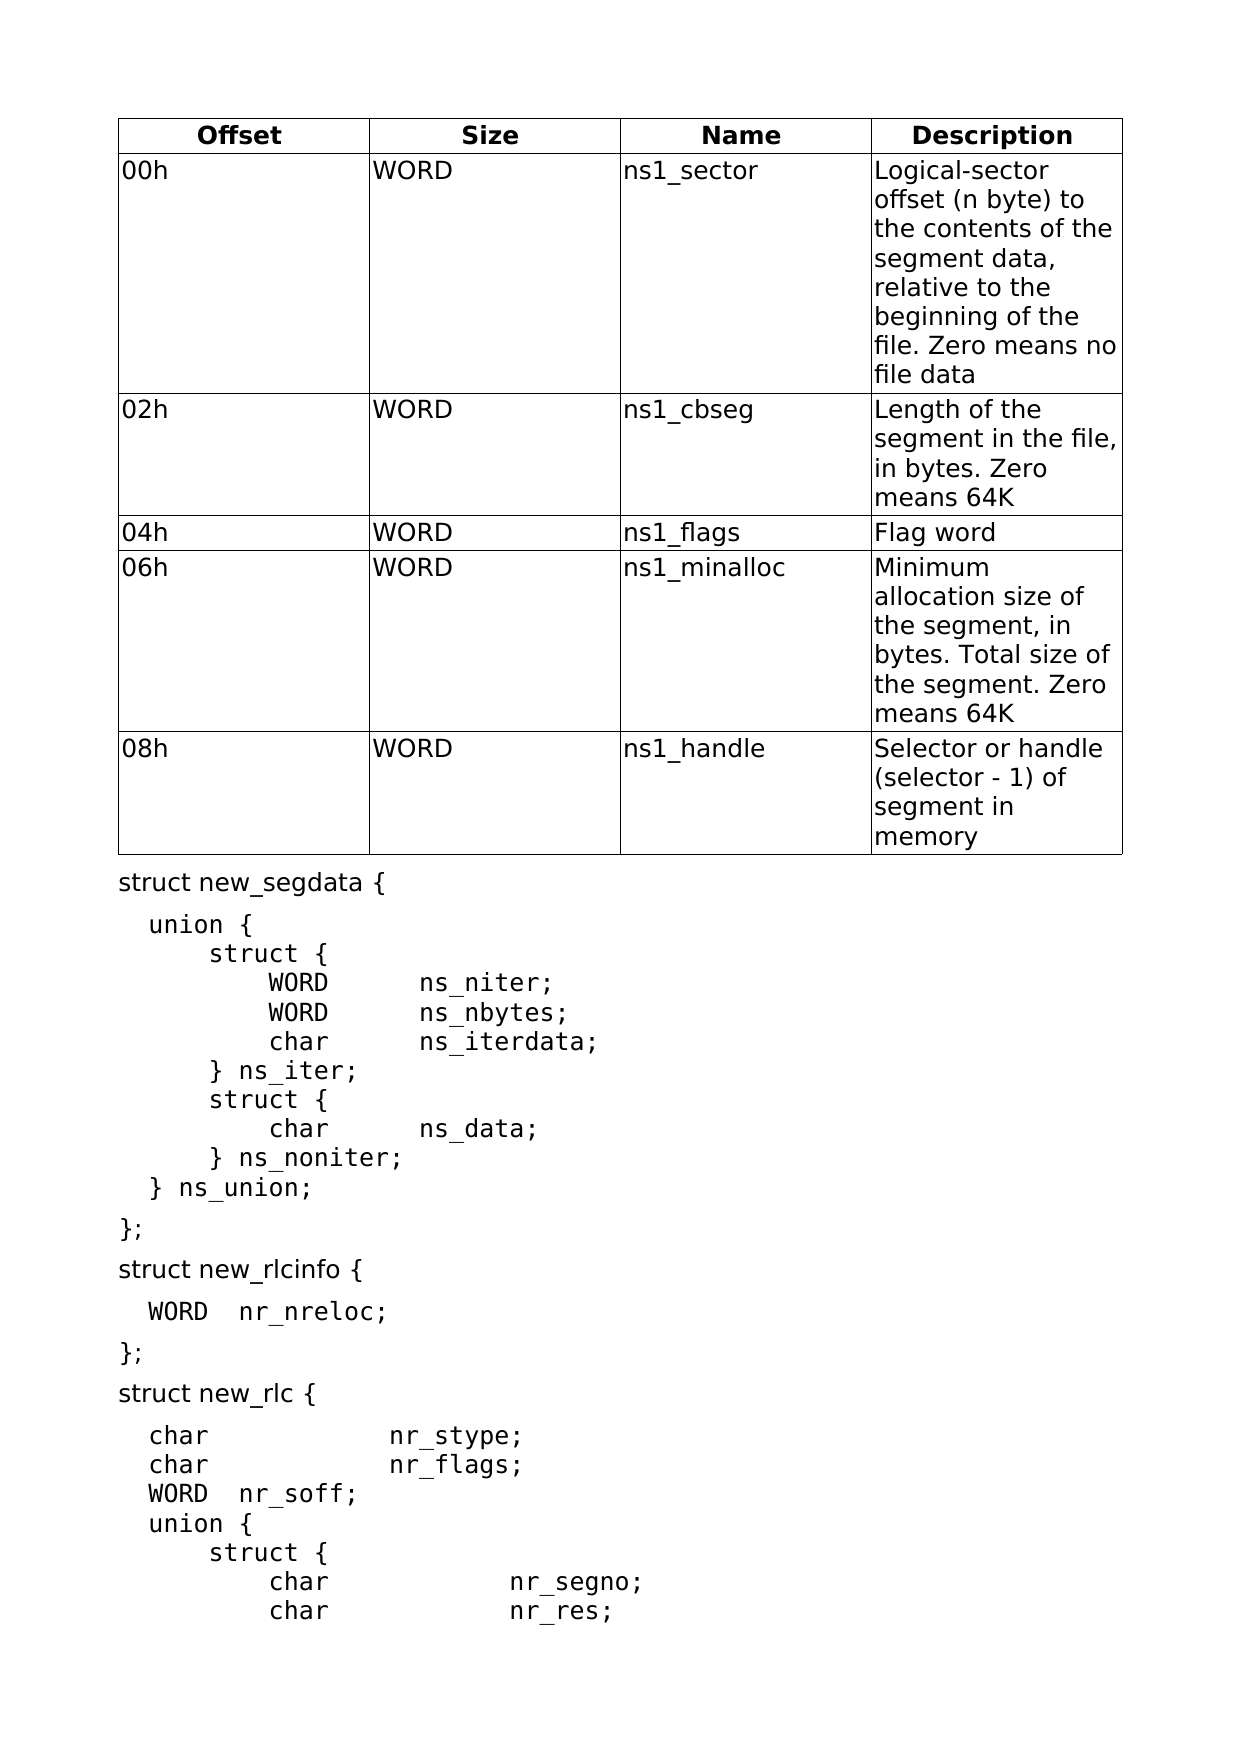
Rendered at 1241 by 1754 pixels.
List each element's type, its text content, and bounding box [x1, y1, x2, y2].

table_cell WORD [370, 154, 620, 392]
text union { struct { WORD ns_niter; WORD ns_nbytes; char ns_iterdata; } ns_iter; struct { char ns_data; } ns_noniter; } ns_union; [118, 910, 1122, 1202]
table_cell Flag word [872, 516, 1122, 550]
table_cell 04h [119, 516, 369, 550]
table_cell WORD [370, 551, 620, 731]
table_cell 00h [119, 154, 369, 392]
text }; [118, 1338, 1122, 1367]
text struct new_segdata { [118, 869, 1122, 898]
text struct new_rlcinfo { [118, 1255, 1122, 1284]
table_cell ns1_flags [621, 516, 871, 550]
text }; [118, 1214, 1122, 1243]
table_cell ns1_minalloc [621, 551, 871, 731]
table_cell 08h [119, 732, 369, 854]
table_cell WORD [370, 732, 620, 854]
table_cell Minimum allocation size of the segment, in bytes. Total size of the segment. Zero means 64K [872, 551, 1122, 731]
table_cell ns1_sector [621, 154, 871, 392]
text char nr_stype; char nr_flags; WORD nr_soff; union { struct { char nr_segno; char nr_res; [118, 1421, 1122, 1626]
table_header Size [370, 119, 620, 153]
table_cell WORD [370, 516, 620, 550]
table_cell Length of the segment in the file, in bytes. Zero means 64K [872, 394, 1122, 515]
table_header Offset [119, 119, 369, 153]
table_cell 02h [119, 394, 369, 515]
table_cell WORD [370, 394, 620, 515]
text struct new_rlc { [118, 1380, 1122, 1409]
table_cell ns1_cbseg [621, 394, 871, 515]
table_cell Selector or handle (selector - 1) of segment in memory [872, 732, 1122, 854]
table_header Name [621, 119, 871, 153]
table_cell Logical-sector offset (n byte) to the contents of the segment data, relative to the beginning of the file. Zero means no file data [872, 154, 1122, 392]
text WORD nr_nreloc; [118, 1297, 1122, 1326]
table_header Description [872, 119, 1122, 153]
table_cell 06h [119, 551, 369, 731]
table_cell ns1_handle [621, 732, 871, 854]
